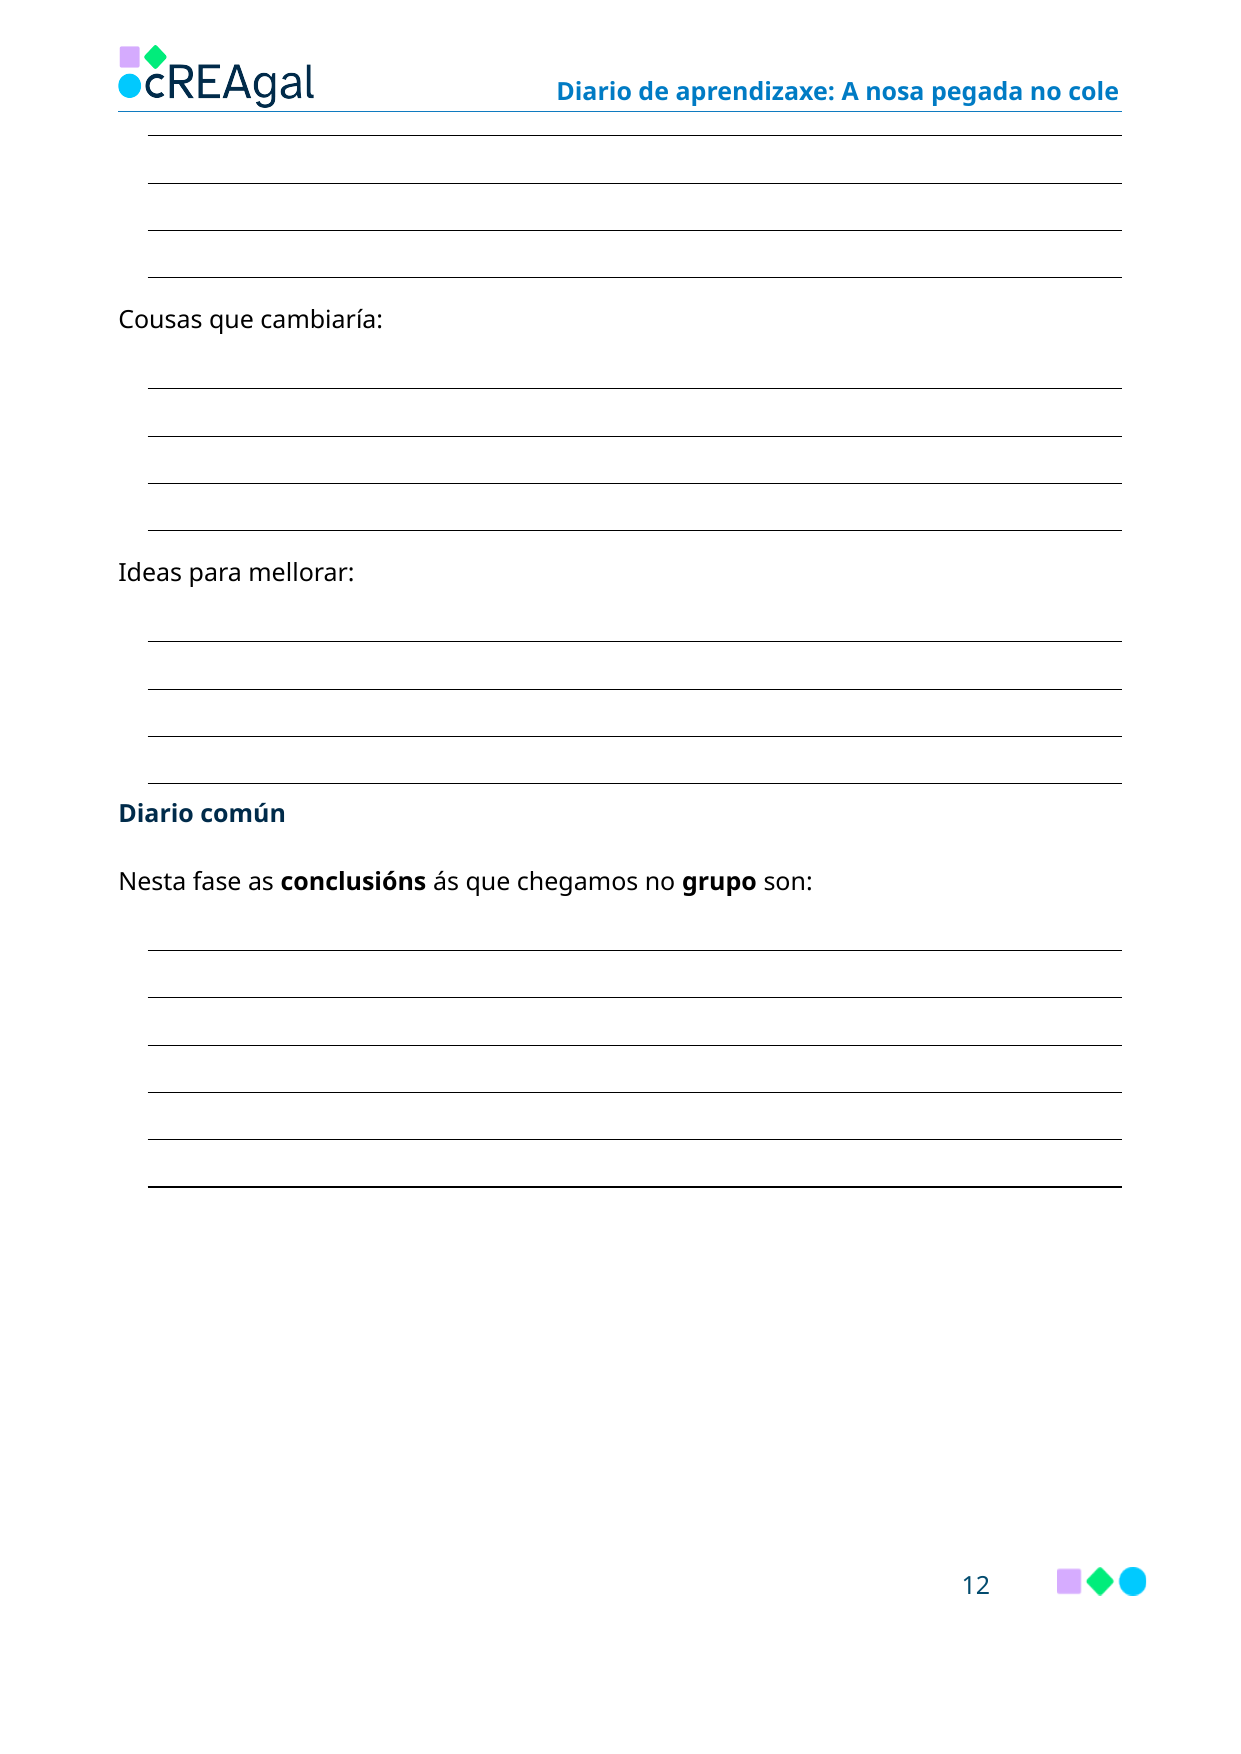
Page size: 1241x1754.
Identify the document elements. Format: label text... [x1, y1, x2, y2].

table_cell [148, 998, 1122, 1044]
picture [1136, 1584, 1147, 1596]
text Ideas para mellorar: [118, 555, 1122, 589]
text Nesta fase as conclusións ás que chegamos no grupo son: [118, 863, 1122, 897]
table_header [148, 594, 1122, 641]
table_cell [148, 136, 1122, 182]
picture [118, 45, 314, 108]
table_cell [148, 1140, 1122, 1186]
text Cousas que cambiaría: [118, 302, 1122, 336]
picture [1137, 1567, 1147, 1578]
table_cell [148, 437, 1122, 483]
table_cell [148, 1046, 1122, 1092]
picture [1057, 1567, 1130, 1596]
table_cell [148, 951, 1122, 997]
subtitle Diario común [118, 796, 1122, 830]
table_header [148, 903, 1122, 950]
table_cell [148, 642, 1122, 688]
table_cell [148, 484, 1122, 530]
table_header [148, 341, 1122, 388]
table_cell [148, 184, 1122, 230]
table_cell [148, 1093, 1122, 1139]
table_cell [148, 737, 1122, 783]
table_cell [148, 690, 1122, 736]
table_cell [148, 389, 1122, 436]
table_cell [148, 231, 1122, 277]
